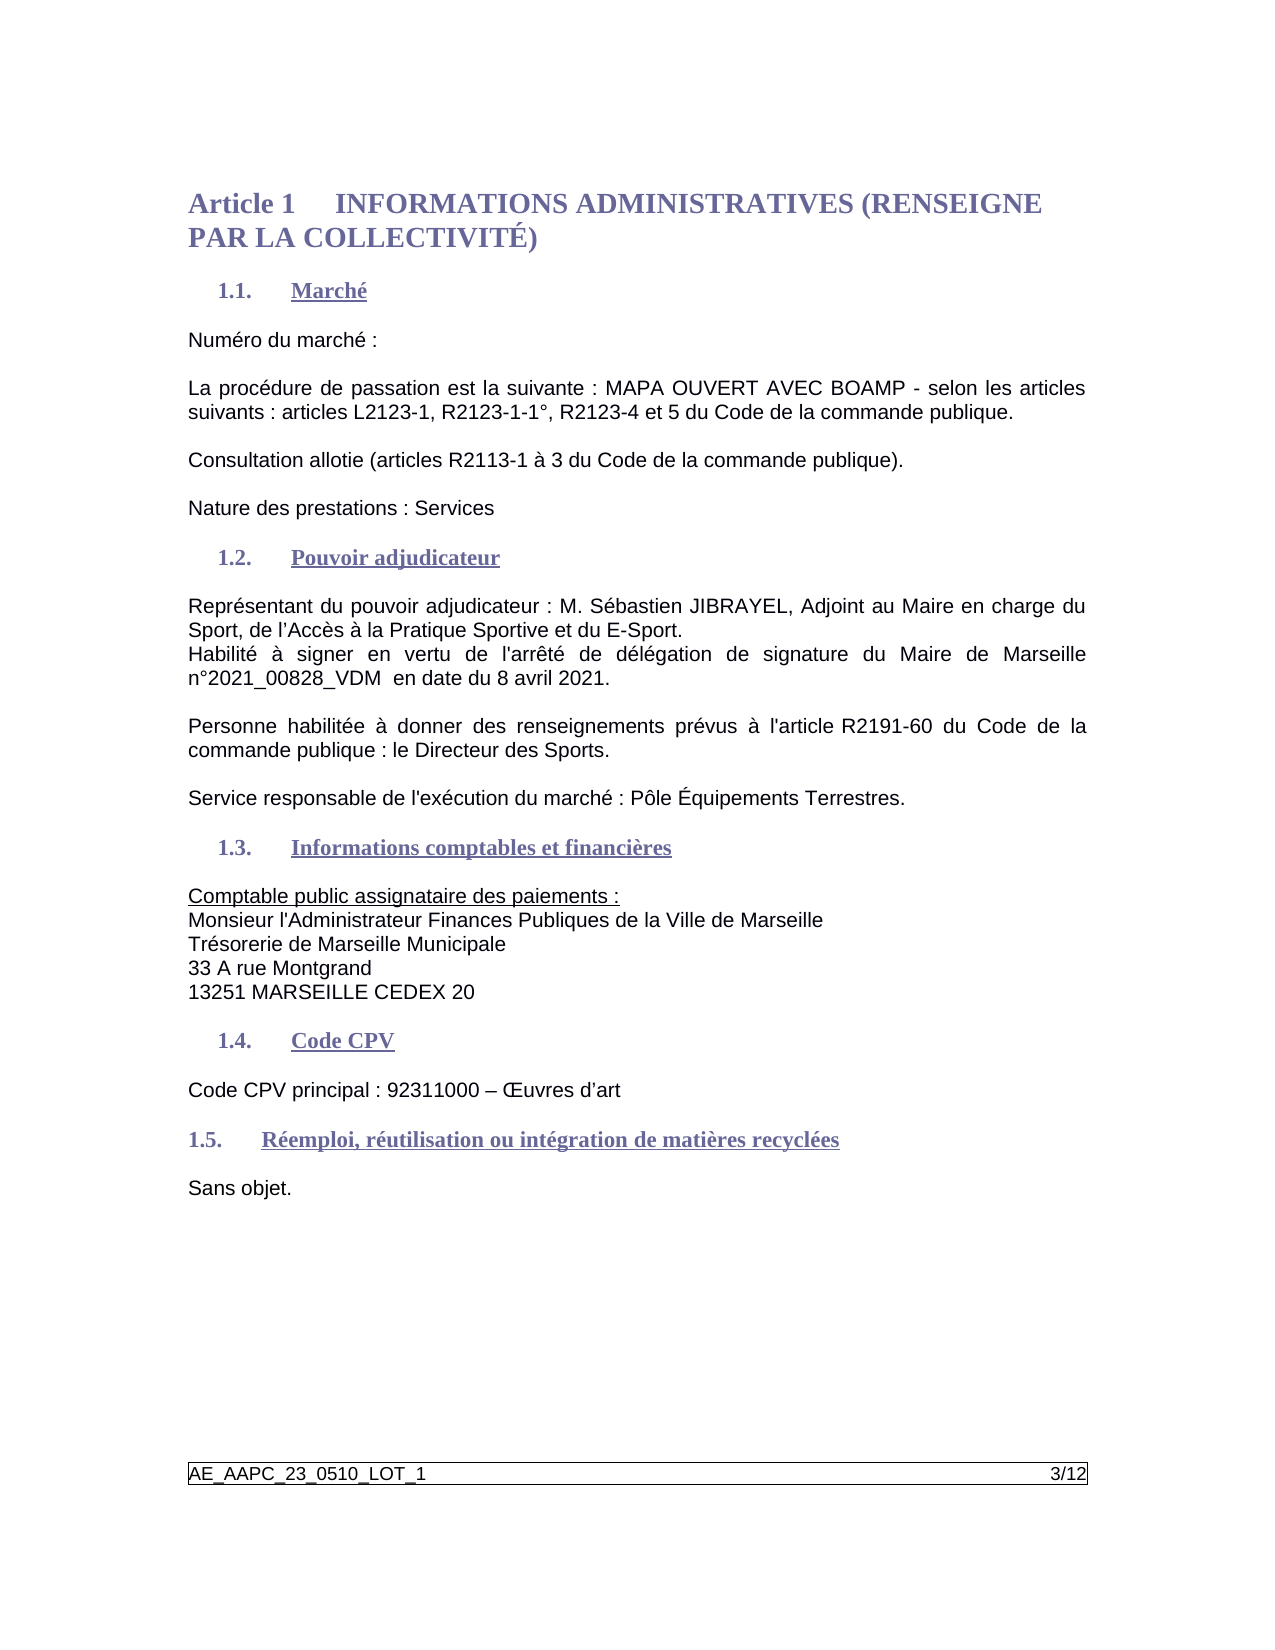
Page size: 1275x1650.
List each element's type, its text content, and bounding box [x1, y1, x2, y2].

text 33 A rue Montgrand [188, 956, 1087, 980]
text Consultation allotie (articles R2113-1 à 3 du Code de la commande publique). [188, 448, 1087, 472]
subtitle Pouvoir adjudicateur [217, 544, 1087, 570]
text Représentant du pouvoir adjudicateur : M. Sébastien JIBRAYEL, Adjoint au Maire en charge du Sport, de l’Accès à la Pratique Sportive et du E-Sport. [188, 594, 1087, 642]
text 13251 MARSEILLE CEDEX 20 [188, 980, 1087, 1004]
text Service responsable de l'exécution du marché : Pôle Équipements Terrestres. [188, 786, 1087, 809]
text Nature des prestations : Services [188, 496, 1087, 520]
subtitle Réemploi, réutilisation ou intégration de matières recyclées [188, 1126, 1087, 1152]
text Sans objet. [188, 1176, 1087, 1200]
text Numéro du marché : [188, 328, 1087, 352]
subtitle Marché [217, 278, 1087, 304]
text Comptable public assignataire des paiements : [188, 884, 1087, 908]
text Personne habilitée à donner des renseignements prévus à l'article R2191-60 du Code de la commande publique : le Directeur des Sports. [188, 714, 1087, 762]
text Code CPV principal : 92311000 – Œuvres d’art [188, 1078, 1087, 1102]
text La procédure de passation est la suivante : MAPA OUVERT AVEC BOAMP - selon les articles suivants : articles L2123-1, R2123-1-1°, R2123-4 et 5 du Code de la commande publique. [188, 376, 1087, 424]
text Trésorerie de Marseille Municipale [188, 932, 1087, 956]
text Monsieur l'Administrateur Finances Publiques de la Ville de Marseille [188, 908, 1087, 932]
text Habilité à signer en vertu de l'arrêté de délégation de signature du Maire de Marseille n°2021_00828_VDM en date du 8 avril 2021. [188, 642, 1087, 690]
subtitle Informations comptables et financières [217, 833, 1087, 860]
subtitle Code CPV [217, 1028, 1087, 1054]
subtitle INFORMATIONS ADMINISTRATIVES (RENSEIGNE PAR LA COLLECTIVITÉ) [188, 186, 1087, 253]
